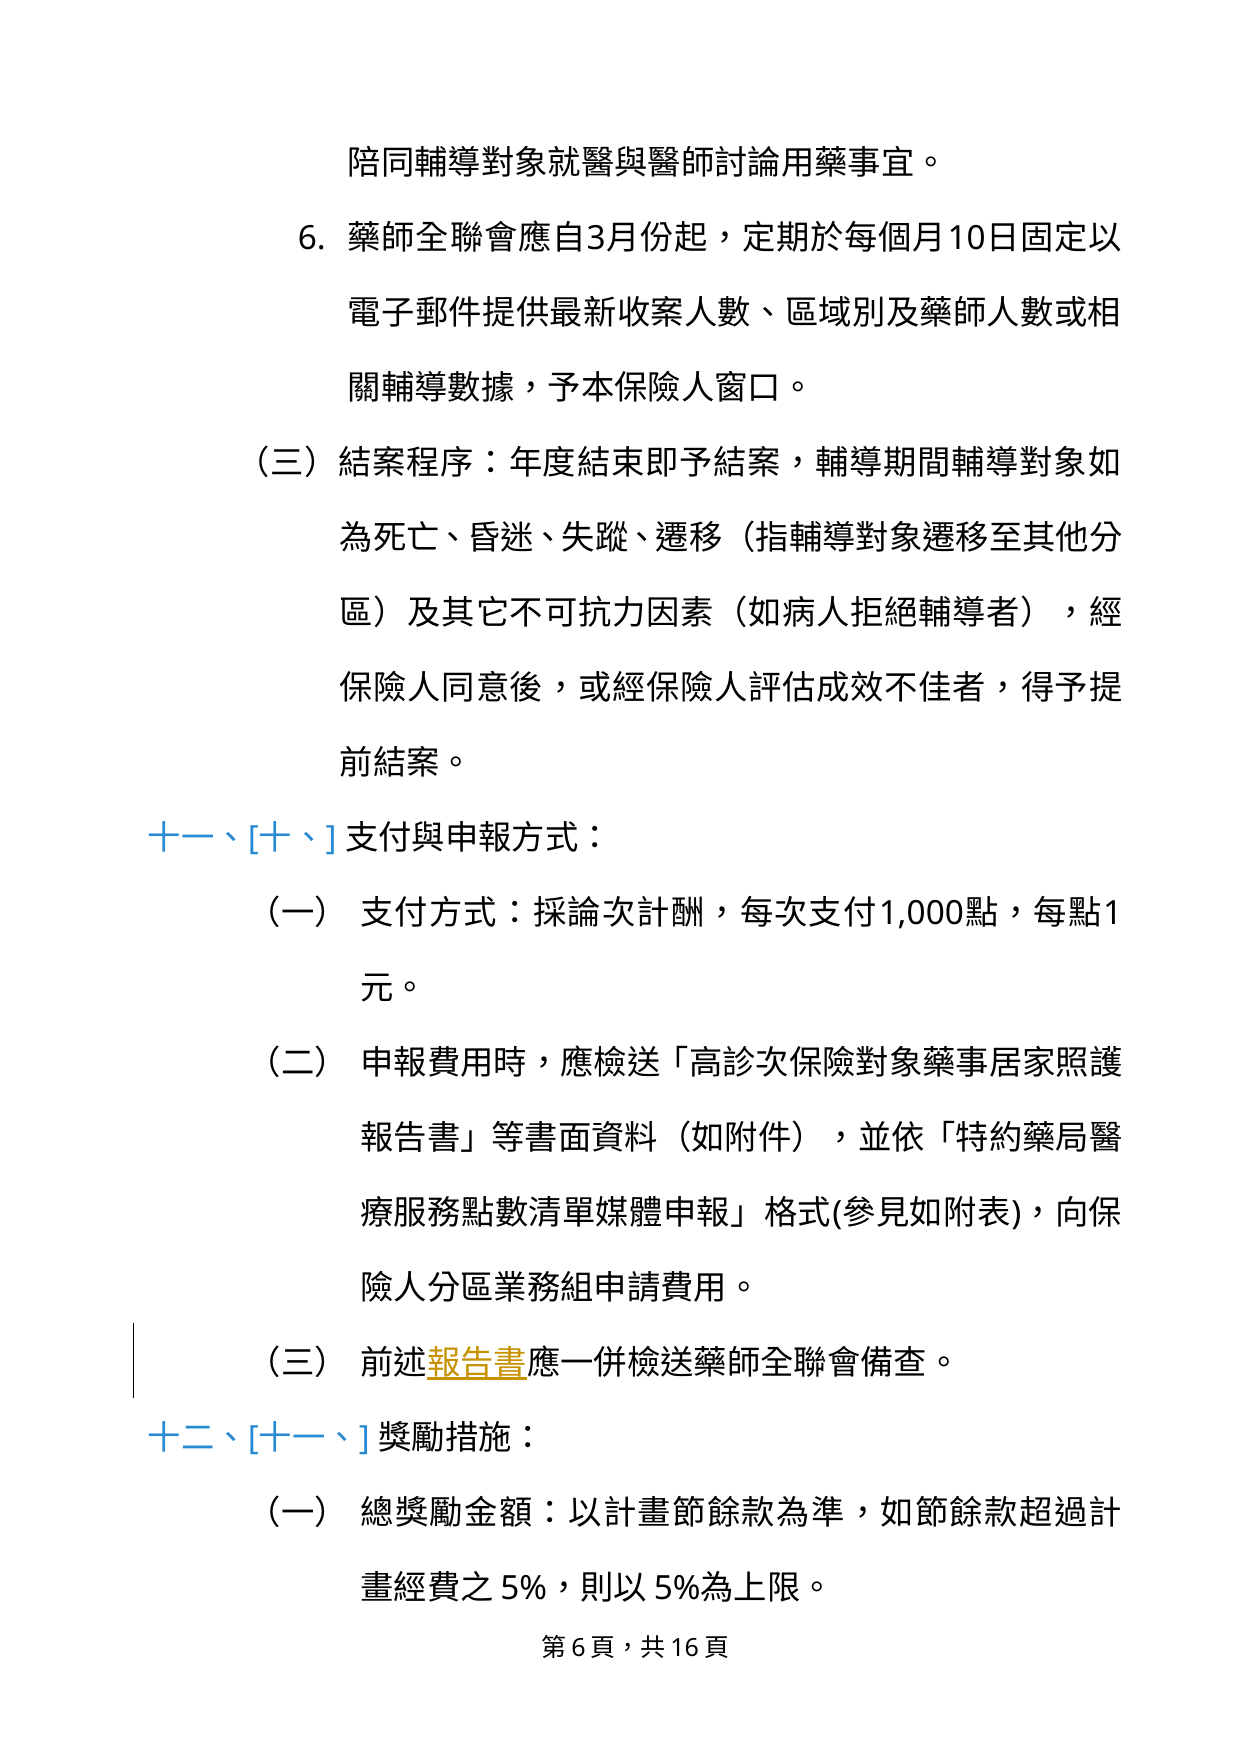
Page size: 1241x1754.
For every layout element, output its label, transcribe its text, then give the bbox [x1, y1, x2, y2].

list 前述報告書應一併檢送藥師全聯會備查。 [248, 1323, 1122, 1398]
list 獎勵措施： [148, 1398, 1122, 1473]
list 陪同輔導對象就醫與醫師討論用藥事宜。 [298, 123, 1122, 198]
list 支付與申報方式： [148, 798, 1122, 873]
text （三）結案程序：年度結束即予結案，輔導期間輔導對象如為死亡、昏迷、失蹤、遷移（指輔導對象遷移至其他分區）及其它不可抗力因素（如病人拒絕輔導者），經保險人同意後，或經保險人評估成效不佳者，得予提前結案。 [236, 423, 1122, 798]
list 總獎勵金額：以計畫節餘款為準，如節餘款超過計畫經費之5%，則以5%為上限。 [248, 1473, 1122, 1623]
list 申報費用時，應檢送「高診次保險對象藥事居家照護報告書」等書面資料（如附件），並依「特約藥局醫療服務點數清單媒體申報」格式(參見如附表)，向保險人分區業務組申請費用。 [248, 1023, 1122, 1323]
list 支付方式：採論次計酬，每次支付1,000點，每點1元。 [248, 873, 1122, 1023]
list 藥師全聯會應自3月份起，定期於每個月10日固定以電子郵件提供最新收案人數、區域別及藥師人數或相關輔導數據，予本保險人窗口。 [298, 198, 1122, 423]
